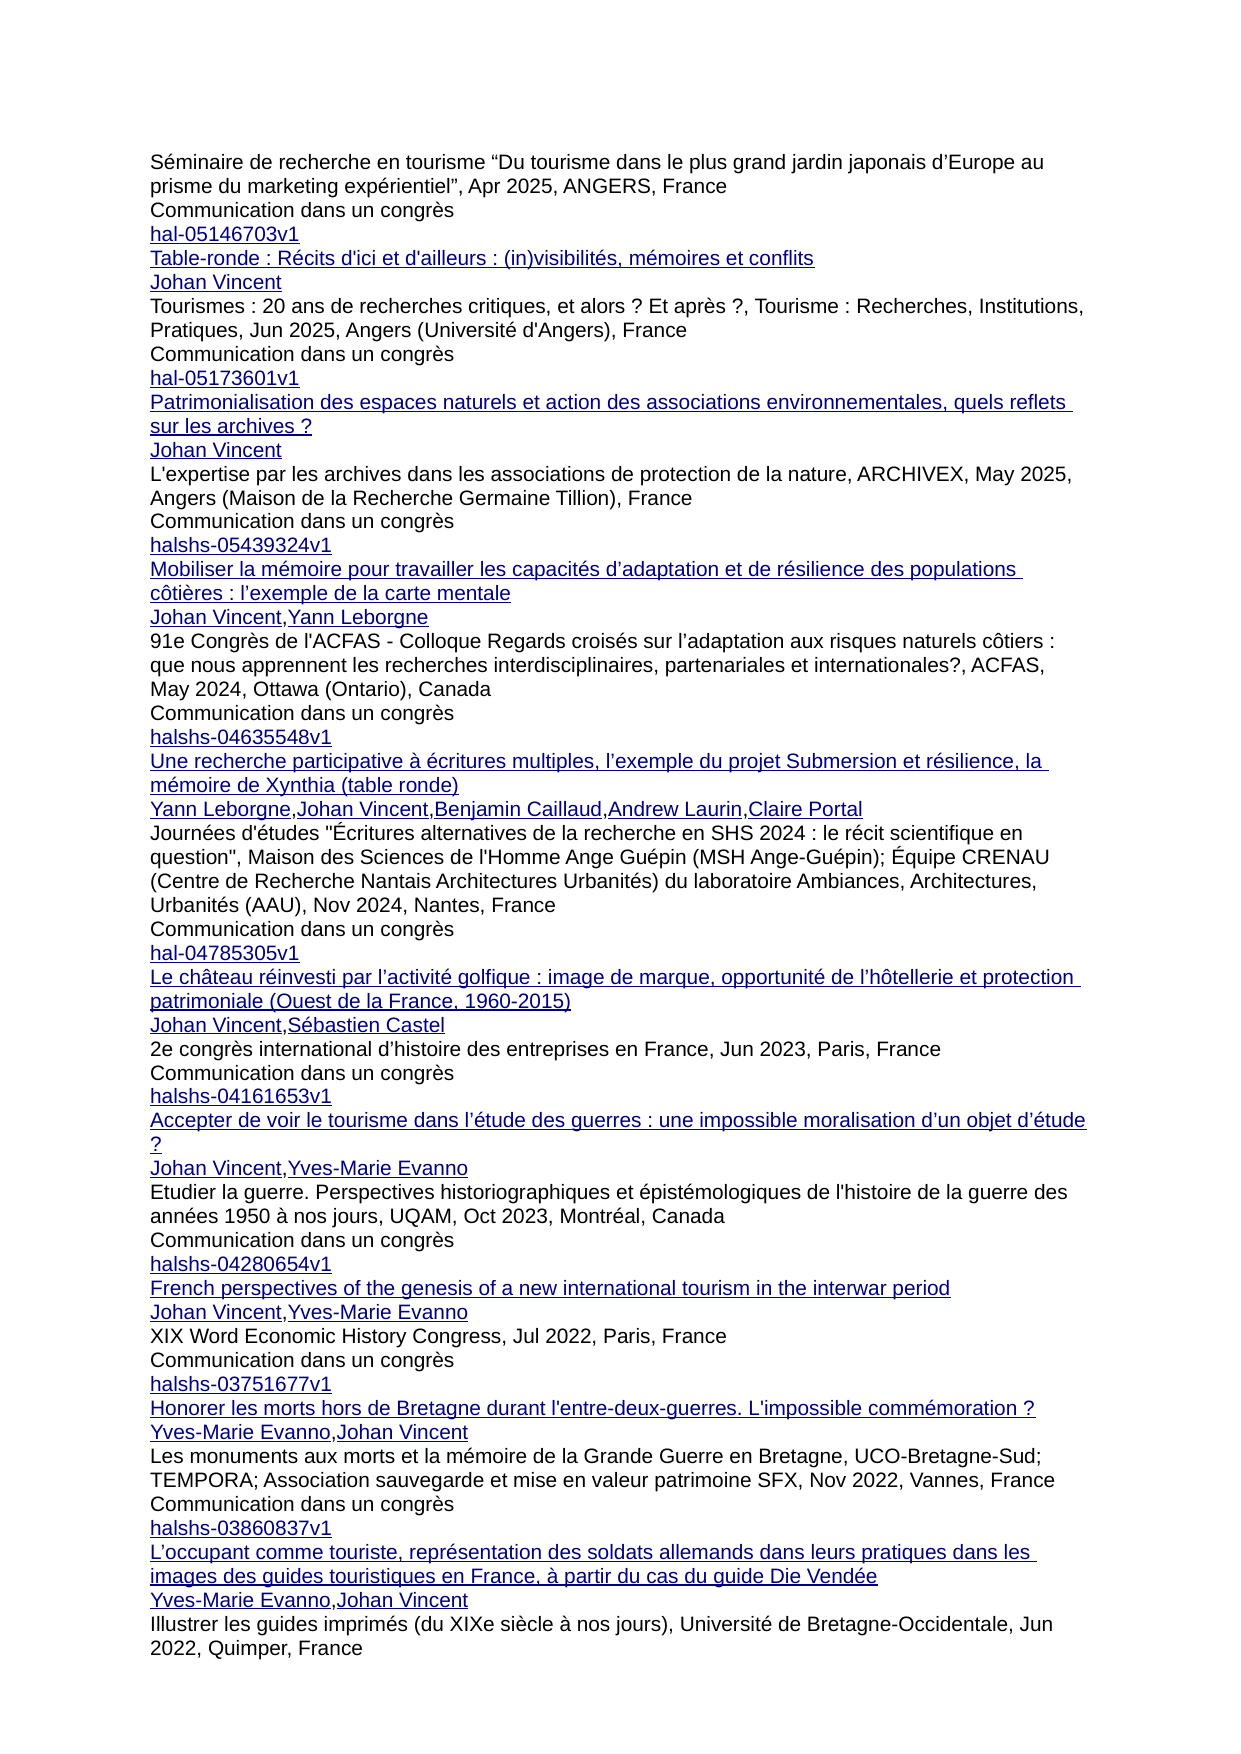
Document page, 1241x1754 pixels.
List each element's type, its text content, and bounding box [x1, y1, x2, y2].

table_cell Accepter de voir le tourisme dans l’étude des guerres : une impossible moralisation d’un objet d’étude ? Johan Vincent,Yves-Marie Evanno Etudier la guerre. Perspectives historiographiques et épistémologiques de l'histoire de la guerre des années 1950 à nos jours, UQAM, Oct 2023, Montréal, Canada Communication dans un congrès halshs-04280654v1 [150, 1108, 1090, 1276]
table_cell L’occupant comme touriste, représentation des soldats allemands dans leurs pratiques dans les images des guides touristiques en France, à partir du cas du guide Die Vendée Yves-Marie Evanno,Johan Vincent Illustrer les guides imprimés (du XIXe siècle à nos jours), Université de Bretagne-Occidentale, Jun 2022, Quimper, France [150, 1540, 1090, 1659]
table_cell Mobiliser la mémoire pour travailler les capacités d’adaptation et de résilience des populations côtières : l’exemple de la carte mentale Johan Vincent,Yann Leborgne 91e Congrès de l'ACFAS - Colloque Regards croisés sur l’adaptation aux risques naturels côtiers : que nous apprennent les recherches interdisciplinaires, partenariales et internationales?, ACFAS, May 2024, Ottawa (Ontario), Canada Communication dans un congrès halshs-04635548v1 [150, 557, 1090, 749]
table_cell Patrimonialisation des espaces naturels et action des associations environnementales, quels reflets sur les archives ? Johan Vincent L'expertise par les archives dans les associations de protection de la nature, ARCHIVEX, May 2025, Angers (Maison de la Recherche Germaine Tillion), France Communication dans un congrès halshs-05439324v1 [150, 390, 1090, 557]
table_cell Table-ronde : Récits d'ici et d'ailleurs : (in)visibilités, mémoires et conflits Johan Vincent Tourismes : 20 ans de recherches critiques, et alors ? Et après ?, Tourisme : Recherches, Institutions, Pratiques, Jun 2025, Angers (Université d'Angers), France Communication dans un congrès hal-05173601v1 [150, 246, 1090, 389]
table_cell Une recherche participative à écritures multiples, l’exemple du projet Submersion et résilience, la mémoire de Xynthia (table ronde) Yann Leborgne,Johan Vincent,Benjamin Caillaud,Andrew Laurin,Claire Portal Journées d'études "Écritures alternatives de la recherche en SHS 2024 : le récit scientifique en question", Maison des Sciences de l'Homme Ange Guépin (MSH Ange-Guépin); Équipe CRENAU (Centre de Recherche Nantais Architectures Urbanités) du laboratoire Ambiances, Architectures, Urbanités (AAU), Nov 2024, Nantes, France Communication dans un congrès hal-04785305v1 [150, 749, 1090, 964]
table_cell Le château réinvesti par l’activité golfique : image de marque, opportunité de l’hôtellerie et protection patrimoniale (Ouest de la France, 1960-2015) Johan Vincent,Sébastien Castel 2e congrès international d’histoire des entreprises en France, Jun 2023, Paris, France Communication dans un congrès halshs-04161653v1 [150, 965, 1090, 1108]
table_cell Séminaire de recherche en tourisme “Du tourisme dans le plus grand jardin japonais d’Europe au prisme du marketing expérientiel”, Apr 2025, ANGERS, France Communication dans un congrès hal-05146703v1 [150, 150, 1090, 246]
table_cell French perspectives of the genesis of a new international tourism in the interwar period Johan Vincent,Yves-Marie Evanno XIX Word Economic History Congress, Jul 2022, Paris, France Communication dans un congrès halshs-03751677v1 [150, 1276, 1090, 1396]
table_cell Honorer les morts hors de Bretagne durant l'entre-deux-guerres. L'impossible commémoration ? Yves-Marie Evanno,Johan Vincent Les monuments aux morts et la mémoire de la Grande Guerre en Bretagne, UCO-Bretagne-Sud; TEMPORA; Association sauvegarde et mise en valeur patrimoine SFX, Nov 2022, Vannes, France Communication dans un congrès halshs-03860837v1 [150, 1396, 1090, 1539]
